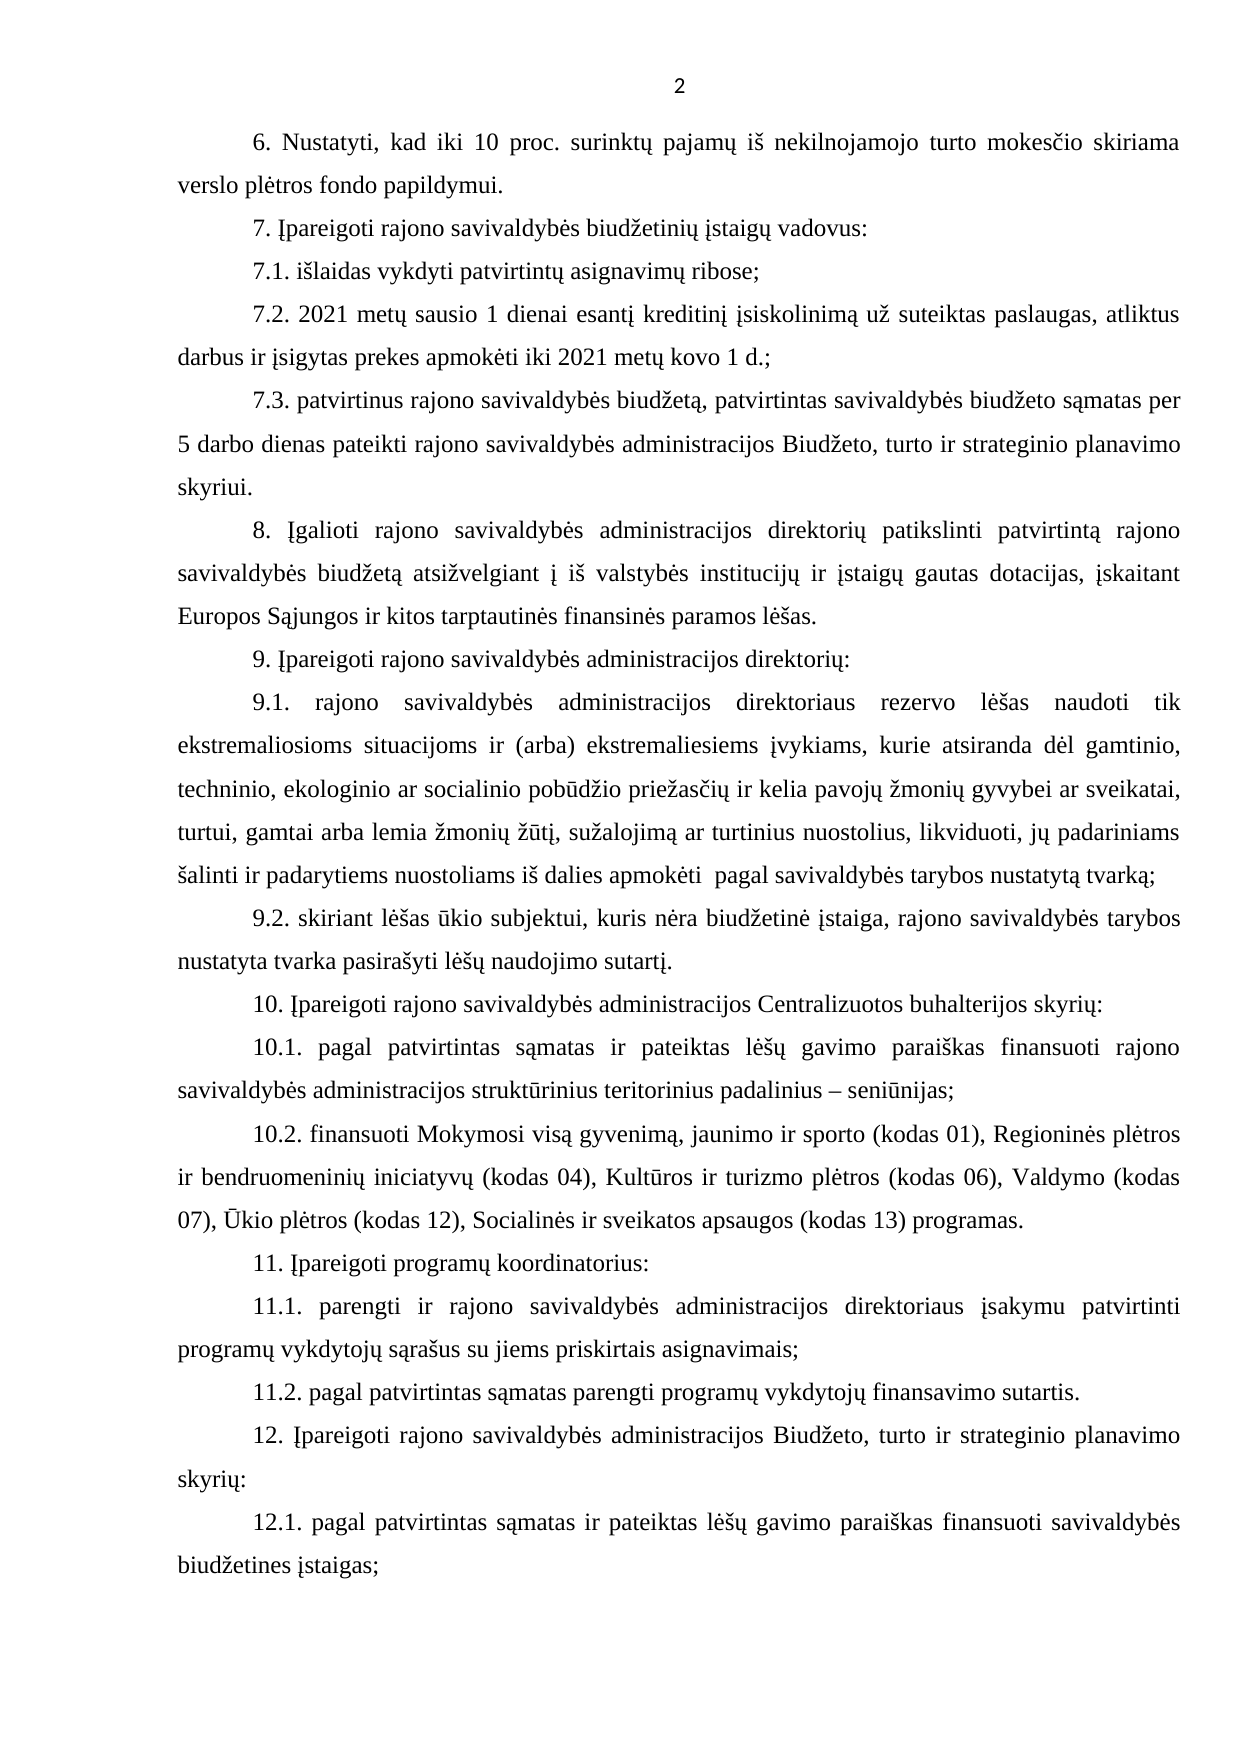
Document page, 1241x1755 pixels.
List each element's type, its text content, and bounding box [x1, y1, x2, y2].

text 11. Įpareigoti programų koordinatorius: [177, 1248, 1181, 1277]
text 10. Įpareigoti rajono savivaldybės administracijos Centralizuotos buhalterijos skyrių: [177, 989, 1181, 1018]
text 11.1. parengti ir rajono savivaldybės administracijos direktoriaus įsakymu patvirtinti programų vykdytojų sąrašus su jiems priskirtais asignavimais; [177, 1291, 1181, 1363]
text 6. Nustatyti, kad iki 10 proc. surinktų pajamų iš nekilnojamojo turto mokesčio skiriama verslo plėtros fondo papildymui. [177, 127, 1181, 199]
text 8. Įgalioti rajono savivaldybės administracijos direktorių patikslinti patvirtintą rajono savivaldybės biudžetą atsižvelgiant į iš valstybės institucijų ir įstaigų gautas dotacijas, įskaitant Europos Sąjungos ir kitos tarptautinės finansinės paramos lėšas. [177, 515, 1181, 630]
text 10.1. pagal patvirtintas sąmatas ir pateiktas lėšų gavimo paraiškas finansuoti rajono savivaldybės administracijos struktūrinius teritorinius padalinius – seniūnijas; [177, 1032, 1181, 1104]
text 7.3. patvirtinus rajono savivaldybės biudžetą, patvirtintas savivaldybės biudžeto sąmatas per 5 darbo dienas pateikti rajono savivaldybės administracijos Biudžeto, turto ir strateginio planavimo skyriui. [177, 386, 1181, 501]
text 9. Įpareigoti rajono savivaldybės administracijos direktorių: [177, 644, 1181, 673]
text 12.1. pagal patvirtintas sąmatas ir pateiktas lėšų gavimo paraiškas finansuoti savivaldybės biudžetines įstaigas; [177, 1507, 1181, 1579]
text 7. Įpareigoti rajono savivaldybės biudžetinių įstaigų vadovus: [177, 213, 1181, 242]
text 7.1. išlaidas vykdyti patvirtintų asignavimų ribose; [177, 256, 1181, 285]
text 7.2. 2021 metų sausio 1 dienai esantį kreditinį įsiskolinimą už suteiktas paslaugas, atliktus darbus ir įsigytas prekes apmokėti iki 2021 metų kovo 1 d.; [177, 299, 1181, 371]
text 11.2. pagal patvirtintas sąmatas parengti programų vykdytojų finansavimo sutartis. [177, 1377, 1181, 1406]
text 9.2. skiriant lėšas ūkio subjektui, kuris nėra biudžetinė įstaiga, rajono savivaldybės tarybos nustatyta tvarka pasirašyti lėšų naudojimo sutartį. [177, 903, 1181, 975]
text 10.2. finansuoti Mokymosi visą gyvenimą, jaunimo ir sporto (kodas 01), Regioninės plėtros ir bendruomeninių iniciatyvų (kodas 04), Kultūros ir turizmo plėtros (kodas 06), Valdymo (kodas 07), Ūkio plėtros (kodas 12), Socialinės ir sveikatos apsaugos (kodas 13) programas. [177, 1119, 1181, 1234]
text 12. Įpareigoti rajono savivaldybės administracijos Biudžeto, turto ir strateginio planavimo skyrių: [177, 1421, 1181, 1492]
text 9.1. rajono savivaldybės administracijos direktoriaus rezervo lėšas naudoti tik ekstremaliosioms situacijoms ir (arba) ekstremaliesiems įvykiams, kurie atsiranda dėl gamtinio, techninio, ekologinio ar socialinio pobūdžio priežasčių ir kelia pavojų žmonių gyvybei ar sveikatai, turtui, gamtai arba lemia žmonių žūtį, sužalojimą ar turtinius nuostolius, likviduoti, jų padariniams šalinti ir padarytiems nuostoliams iš dalies apmokėti pagal savivaldybės tarybos nustatytą tvarką; [177, 687, 1181, 889]
